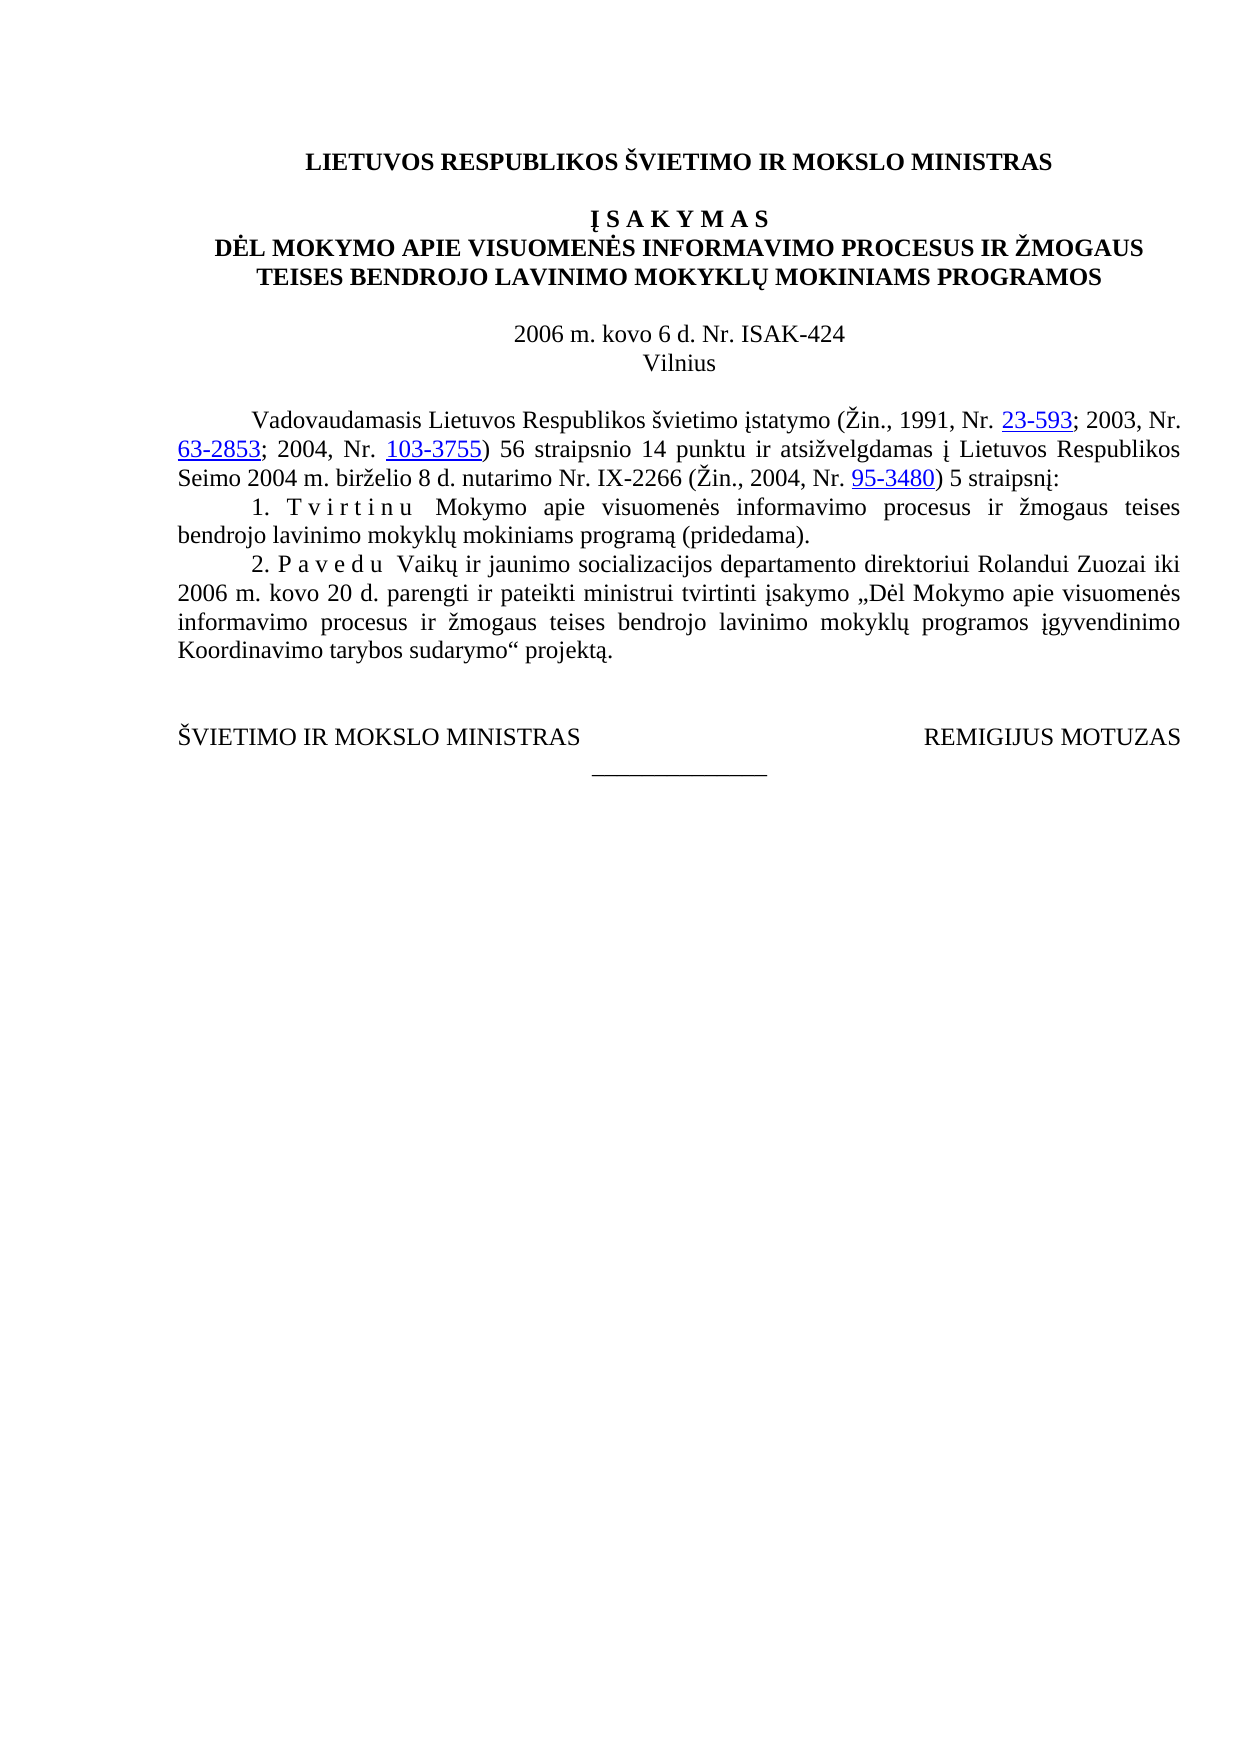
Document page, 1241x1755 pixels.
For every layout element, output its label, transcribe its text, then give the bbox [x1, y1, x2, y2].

text 2006 m. kovo 6 d. Nr. ISAK-424 [177, 319, 1181, 348]
text Į S A K Y M A S [177, 204, 1181, 233]
text 1. Tvirtinu Mokymo apie visuomenės informavimo procesus ir žmogaus teises bendrojo lavinimo mokyklų mokiniams programą (pridedama). [177, 492, 1181, 549]
text LIETUVOS RESPUBLIKOS ŠVIETIMO IR MOKSLO MINISTRAS [177, 147, 1181, 176]
text Vadovaudamasis Lietuvos Respublikos švietimo įstatymo (Žin., 1991, Nr. 23-593; 2003, Nr. 63-2853; 2004, Nr. 103-3755) 56 straipsnio 14 punktu ir atsižvelgdamas į Lietuvos Respublikos Seimo 2004 m. birželio 8 d. nutarimo Nr. IX-2266 (Žin., 2004, Nr. 95-3480) 5 straipsnį: [177, 406, 1181, 492]
text ŠVIETIMO IR MOKSLO MINISTRAS REMIGIJUS MOTUZAS [177, 722, 1181, 751]
text Vilnius [177, 348, 1181, 377]
text ______________ [177, 751, 1181, 779]
text DĖL MOKYMO APIE VISUOMENĖS INFORMAVIMO PROCESUS IR ŽMOGAUS TEISES BENDROJO LAVINIMO MOKYKLŲ MOKINIAMS PROGRAMOS [177, 233, 1181, 291]
text 2. Pavedu Vaikų ir jaunimo socializacijos departamento direktoriui Rolandui Zuozai iki 2006 m. kovo 20 d. parengti ir pateikti ministrui tvirtinti įsakymo „Dėl Mokymo apie visuomenės informavimo procesus ir žmogaus teises bendrojo lavinimo mokyklų programos įgyvendinimo Koordinavimo tarybos sudarymo“ projektą. [177, 549, 1181, 664]
